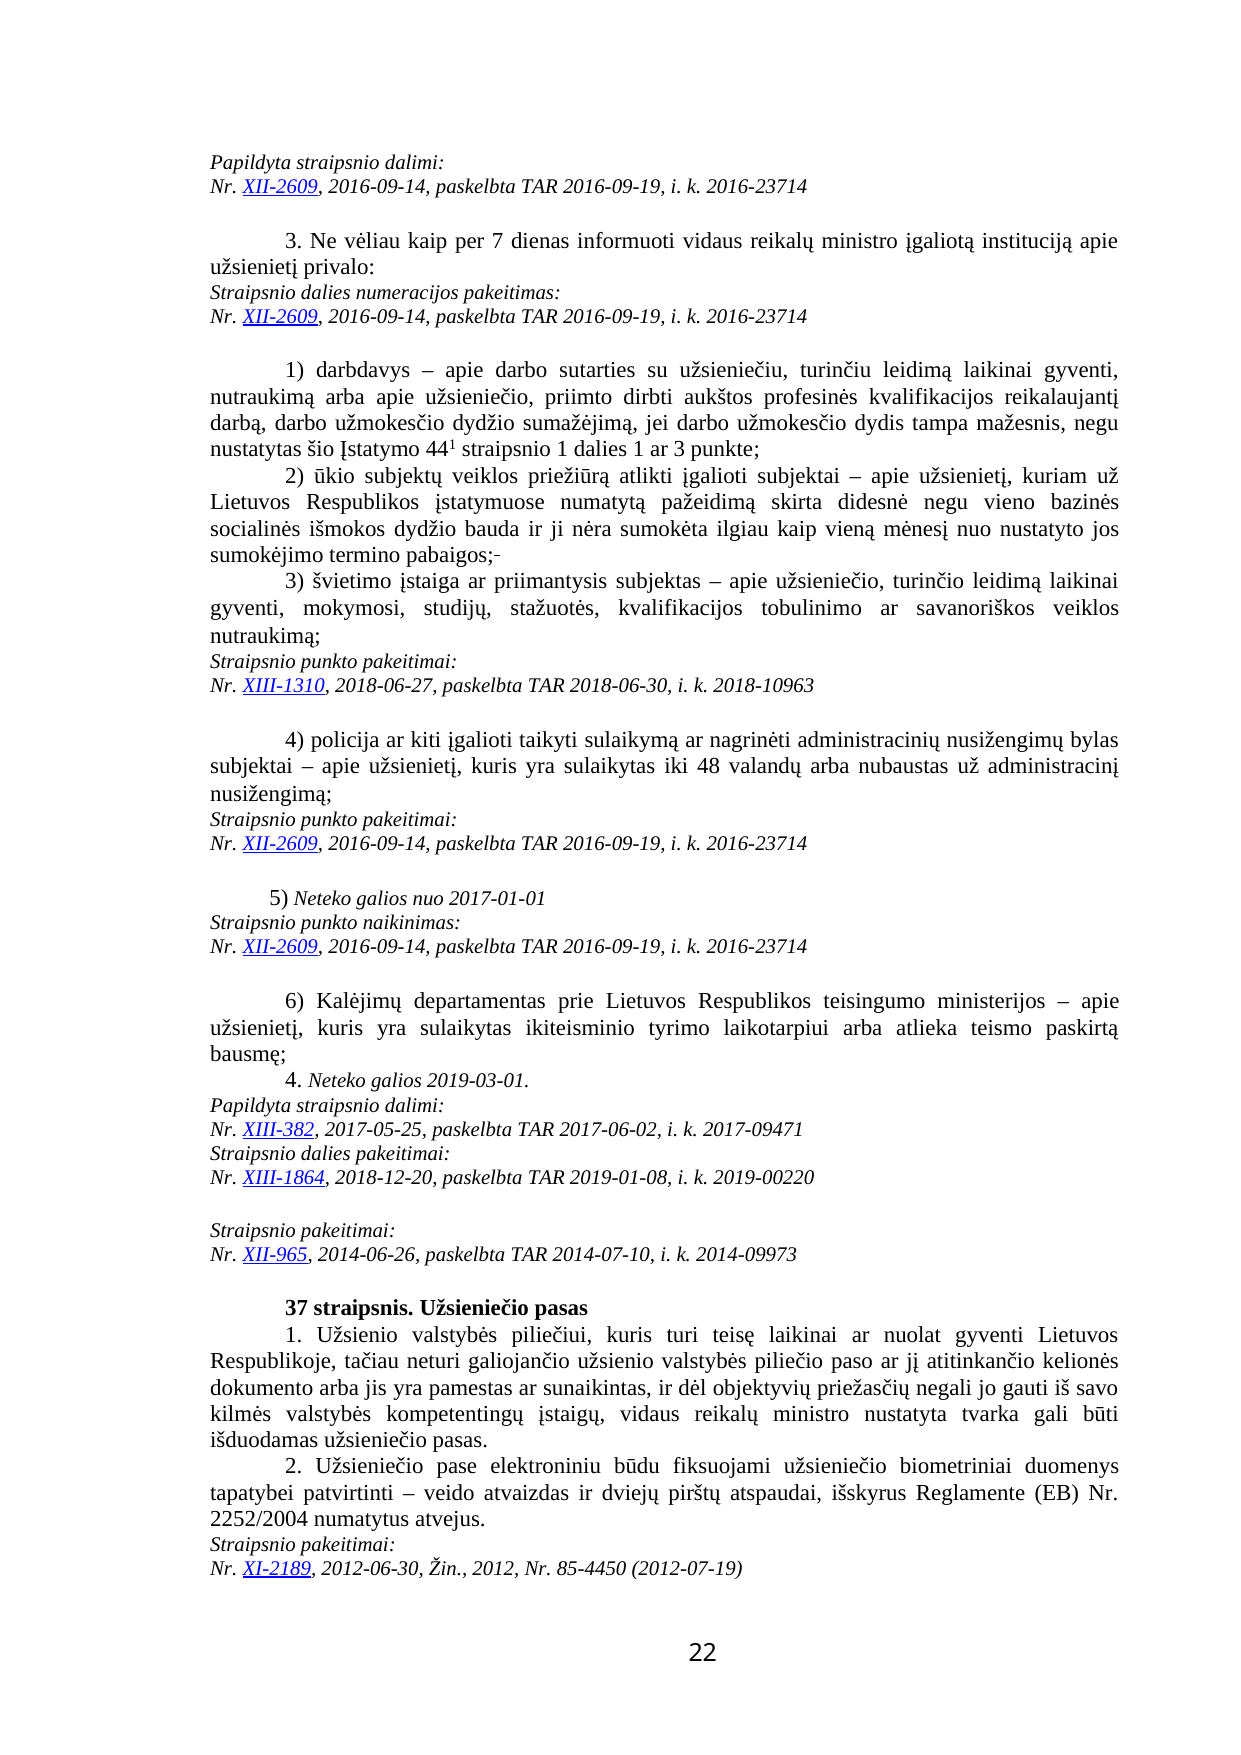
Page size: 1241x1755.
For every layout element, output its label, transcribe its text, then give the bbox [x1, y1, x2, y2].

text Straipsnio punkto pakeitimai: [210, 807, 1120, 831]
text 4) policija ar kiti įgalioti taikyti sulaikymą ar nagrinėti administracinių nusižengimų bylas subjektai – apie užsienietį, kuris yra sulaikytas iki 48 valandų arba nubaustas už administracinį nusižengimą; [210, 726, 1120, 807]
text Nr. XII-2609, 2016-09-14, paskelbta TAR 2016-09-19, i. k. 2016-23714 [210, 174, 1120, 198]
text 6) Kalėjimų departamentas prie Lietuvos Respublikos teisingumo ministerijos – apie užsienietį, kuris yra sulaikytas ikiteisminio tyrimo laikotarpiui arba atlieka teismo paskirtą bausmę; [210, 987, 1120, 1066]
text Nr. XII-2609, 2016-09-14, paskelbta TAR 2016-09-19, i. k. 2016-23714 [210, 304, 1120, 328]
text 1) darbdavys – apie darbo sutarties su užsieniečiu, turinčiu leidimą laikinai gyventi, nutraukimą arba apie užsieniečio, priimto dirbti aukštos profesinės kvalifikacijos reikalaujantį darbą, darbo užmokesčio dydžio sumažėjimą, jei darbo užmokesčio dydis tampa mažesnis, negu nustatytas šio Įstatymo 441 straipsnio 1 dalies 1 ar 3 punkte; [210, 356, 1120, 462]
text 3. Ne vėliau kaip per 7 dienas informuoti vidaus reikalų ministro įgaliotą instituciją apie užsienietį privalo: [210, 227, 1120, 279]
text 37 straipsnis. Užsieniečio pasas [210, 1294, 1120, 1321]
text Straipsnio punkto naikinimas: [210, 910, 1120, 934]
text Straipsnio dalies pakeitimai: [210, 1141, 1120, 1165]
text Papildyta straipsnio dalimi: [210, 150, 1120, 174]
text 3) švietimo įstaiga ar priimantysis subjektas – apie užsieniečio, turinčio leidimą laikinai gyventi, mokymosi, studijų, stažuotės, kvalifikacijos tobulinimo ar savanoriškos veiklos nutraukimą; [210, 567, 1120, 649]
text Nr. XIII-1310, 2018-06-27, paskelbta TAR 2018-06-30, i. k. 2018-10963 [210, 673, 1120, 697]
text Straipsnio pakeitimai: [210, 1532, 1120, 1556]
text Papildyta straipsnio dalimi: [210, 1093, 1120, 1117]
text 1. Užsienio valstybės piliečiui, kuris turi teisę laikinai ar nuolat gyventi Lietuvos Respublikoje, tačiau neturi galiojančio užsienio valstybės piliečio paso ar jį atitinkančio kelionės dokumento arba jis yra pamestas ar sunaikintas, ir dėl objektyvių priežasčių negali jo gauti iš savo kilmės valstybės kompetentingų įstaigų, vidaus reikalų ministro nustatyta tvarka gali būti išduodamas užsieniečio pasas. [210, 1321, 1120, 1453]
text Straipsnio pakeitimai: [210, 1218, 1120, 1242]
text Straipsnio dalies numeracijos pakeitimas: [210, 279, 1120, 304]
text Nr. XI-2189, 2012-06-30, Žin., 2012, Nr. 85-4450 (2012-07-19) [210, 1556, 1120, 1580]
text Nr. XII-2609, 2016-09-14, paskelbta TAR 2016-09-19, i. k. 2016-23714 [210, 831, 1120, 855]
text 2) ūkio subjektų veiklos priežiūrą atlikti įgalioti subjektai – apie užsienietį, kuriam už Lietuvos Respublikos įstatymuose numatytą pažeidimą skirta didesnė negu vieno bazinės socialinės išmokos dydžio bauda ir ji nėra sumokėta ilgiau kaip vieną mėnesį nuo nustatyto jos sumokėjimo termino pabaigos; [210, 462, 1120, 567]
text 4. Neteko galios 2019-03-01. [210, 1066, 1120, 1093]
text Nr. XIII-382, 2017-05-25, paskelbta TAR 2017-06-02, i. k. 2017-09471 [210, 1117, 1120, 1141]
text Straipsnio punkto pakeitimai: [210, 649, 1120, 673]
text Nr. XII-965, 2014-06-26, paskelbta TAR 2014-07-10, i. k. 2014-09973 [210, 1242, 1120, 1266]
text Nr. XII-2609, 2016-09-14, paskelbta TAR 2016-09-19, i. k. 2016-23714 [210, 934, 1120, 958]
text Nr. XIII-1864, 2018-12-20, paskelbta TAR 2019-01-08, i. k. 2019-00220 [210, 1165, 1120, 1189]
text 5) Neteko galios nuo 2017-01-01 [210, 884, 1120, 910]
text 2. Užsieniečio pase elektroniniu būdu fiksuojami užsieniečio biometriniai duomenys tapatybei patvirtinti – veido atvaizdas ir dviejų pirštų atspaudai, išskyrus Reglamente (EB) Nr. 2252/2004 numatytus atvejus. [210, 1453, 1120, 1532]
